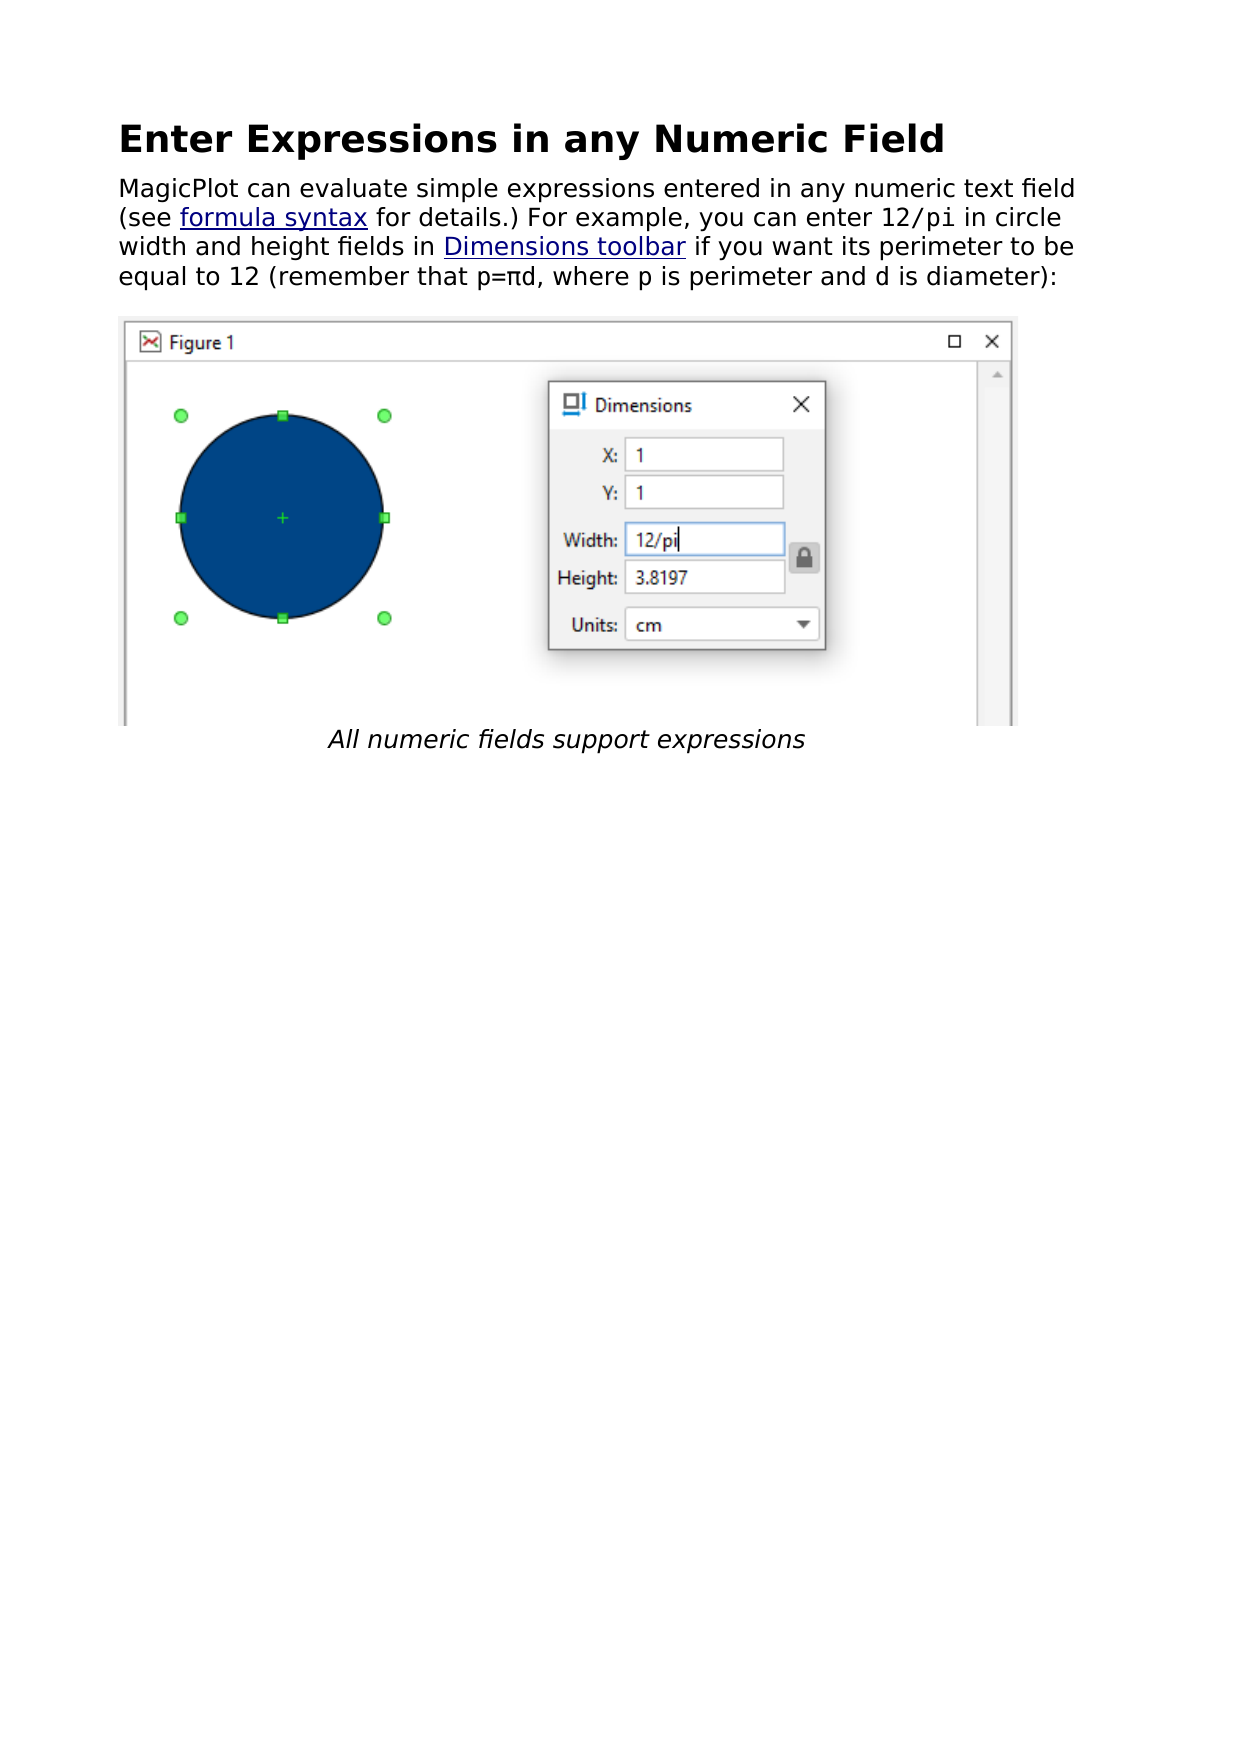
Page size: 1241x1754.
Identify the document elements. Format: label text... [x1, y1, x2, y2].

picture [118, 316, 1019, 726]
text All numeric fields support expressions [118, 726, 1018, 754]
subtitle Enter Expressions in any Numeric Field [118, 118, 1122, 162]
text MagicPlot can evaluate simple expressions entered in any numeric text field (see formula syntax for details.) For example, you can enter 12/pi in circle width and height fields in Dimensions toolbar if you want its perimeter to be equal to 12 (remember that p=πd, where p is perimeter and d is diameter): [118, 174, 1122, 291]
